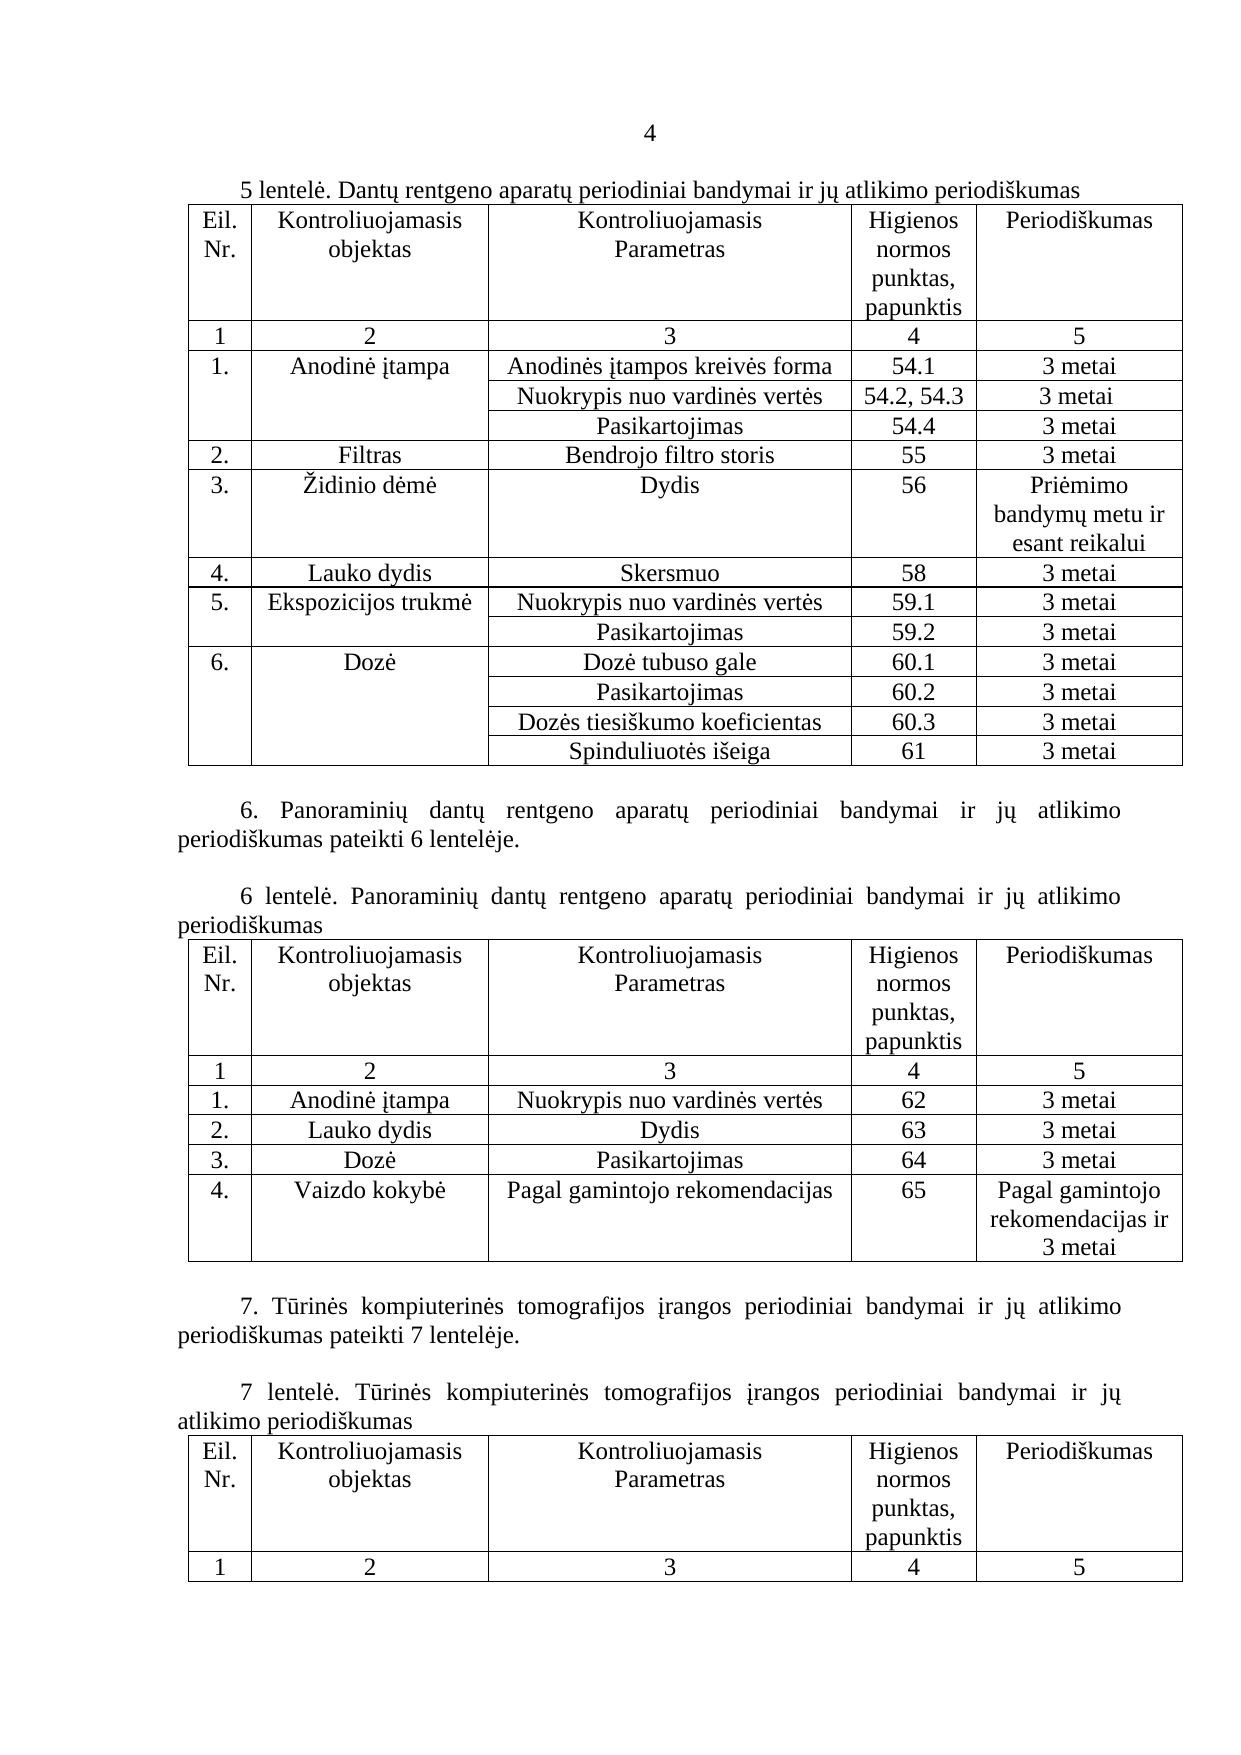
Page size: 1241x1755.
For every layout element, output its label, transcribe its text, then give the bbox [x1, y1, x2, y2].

table_cell Anodinė įtampa [252, 351, 488, 439]
table_cell 3 metai [977, 707, 1182, 735]
table_cell 4 [852, 1552, 976, 1581]
table_cell Anodinės įtampos kreivės forma [489, 351, 851, 380]
table_header Periodiškumas [977, 940, 1182, 1055]
table_cell 4. [189, 1175, 251, 1261]
table_cell 60.3 [852, 707, 976, 735]
table_header Kontroliuojamasis Parametras [489, 940, 851, 1055]
table_cell Dydis [489, 470, 851, 557]
table_cell Dydis [489, 1115, 851, 1144]
table_cell Dozė [252, 647, 488, 765]
table_cell 59.2 [852, 617, 976, 646]
table_cell 60.2 [852, 677, 976, 706]
table_cell 3 metai [977, 411, 1182, 439]
table_cell 1. [189, 351, 251, 439]
table_header Periodiškumas [977, 205, 1182, 320]
table_cell Bendrojo filtro storis [489, 441, 851, 469]
table_cell 3. [189, 470, 251, 557]
table_cell Ekspozicijos trukmė [252, 588, 488, 646]
table_cell 3 metai [977, 558, 1182, 586]
table_cell 5 [977, 1552, 1182, 1581]
table_cell Filtras [252, 441, 488, 469]
table_cell Nuokrypis nuo vardinės vertės [489, 588, 851, 616]
table_cell 63 [852, 1115, 976, 1144]
table_cell 3 metai [977, 441, 1182, 469]
table_cell 54.1 [852, 351, 976, 380]
table_header Periodiškumas [977, 1436, 1182, 1551]
table_cell 3 metai [977, 1145, 1182, 1174]
table_cell 3 metai [977, 617, 1182, 646]
table_cell 5 [977, 321, 1182, 350]
table_cell Nuokrypis nuo vardinės vertės [489, 1086, 851, 1114]
table_cell 3 metai [977, 351, 1182, 380]
table_cell Pasikartojimas [489, 617, 851, 646]
table_header Higienos normos punktas, papunktis [852, 205, 976, 320]
table_cell 2. [189, 441, 251, 469]
table_cell 6. [189, 647, 251, 765]
table_header Kontroliuojamasis objektas [252, 205, 488, 320]
table_cell 58 [852, 558, 976, 586]
table_cell Anodinė įtampa [252, 1086, 488, 1114]
table_cell Pasikartojimas [489, 1145, 851, 1174]
table_cell 3 [489, 321, 851, 350]
table_header Eil. Nr. [189, 940, 251, 1055]
table_cell Dozės tiesiškumo koeficientas [489, 707, 851, 735]
table_cell 5 [977, 1056, 1182, 1084]
text 6 lentelė. Panoraminių dantų rentgeno aparatų periodiniai bandymai ir jų atlikimo periodiškumas [177, 881, 1122, 939]
table_header Higienos normos punktas, papunktis [852, 1436, 976, 1551]
table_cell 1 [189, 321, 251, 350]
table_cell 3 [489, 1552, 851, 1581]
table_cell 3 metai [977, 381, 1182, 410]
table_cell 4 [852, 1056, 976, 1084]
table_cell Pagal gamintojo rekomendacijas [489, 1175, 851, 1261]
table_cell 3 metai [977, 588, 1182, 616]
table_cell 56 [852, 470, 976, 557]
table_cell Pasikartojimas [489, 677, 851, 706]
table_cell 3 metai [977, 1115, 1182, 1144]
table_cell 65 [852, 1175, 976, 1261]
table_cell Dozė [252, 1145, 488, 1174]
table_cell 3 metai [977, 677, 1182, 706]
table_header Eil. Nr. [189, 205, 251, 320]
table_cell 1 [189, 1056, 251, 1084]
table_cell Lauko dydis [252, 558, 488, 586]
table_cell Pasikartojimas [489, 411, 851, 439]
table_cell Lauko dydis [252, 1115, 488, 1144]
table_cell 59.1 [852, 588, 976, 616]
text 6. Panoraminių dantų rentgeno aparatų periodiniai bandymai ir jų atlikimo periodiškumas pateikti 6 lentelėje. [177, 795, 1122, 852]
table_cell Skersmuo [489, 558, 851, 586]
table_cell 3 metai [977, 736, 1182, 765]
table_cell 3. [189, 1145, 251, 1174]
table_cell 54.4 [852, 411, 976, 439]
table_cell 1 [189, 1552, 251, 1581]
table_cell 64 [852, 1145, 976, 1174]
table_header Kontroliuojamasis Parametras [489, 1436, 851, 1551]
table_cell Židinio dėmė [252, 470, 488, 557]
text 7. Tūrinės kompiuterinės tomografijos įrangos periodiniai bandymai ir jų atlikimo periodiškumas pateikti 7 lentelėje. [177, 1291, 1122, 1348]
table_cell Priėmimo bandymų metu ir esant reikalui [977, 470, 1182, 557]
table_cell 55 [852, 441, 976, 469]
table_header Kontroliuojamasis Parametras [489, 205, 851, 320]
table_header Eil. Nr. [189, 1436, 251, 1551]
table_cell 3 [489, 1056, 851, 1084]
table_cell 2. [189, 1115, 251, 1144]
table_cell 2 [252, 1056, 488, 1084]
table_cell Spinduliuotės išeiga [489, 736, 851, 765]
table_header Kontroliuojamasis objektas [252, 1436, 488, 1551]
text 5 lentelė. Dantų rentgeno aparatų periodiniai bandymai ir jų atlikimo periodiškumas [177, 176, 1122, 204]
table_cell Pagal gamintojo rekomendacijas ir 3 metai [977, 1175, 1182, 1261]
table_cell 60.1 [852, 647, 976, 676]
table_cell 54.2, 54.3 [852, 381, 976, 410]
table_header Higienos normos punktas, papunktis [852, 940, 976, 1055]
table_cell 2 [252, 321, 488, 350]
table_cell 5. [189, 588, 251, 646]
table_cell Dozė tubuso gale [489, 647, 851, 676]
table_cell Vaizdo kokybė [252, 1175, 488, 1261]
table_header Kontroliuojamasis objektas [252, 940, 488, 1055]
table_cell 62 [852, 1086, 976, 1114]
table_cell 2 [252, 1552, 488, 1581]
table_cell 61 [852, 736, 976, 765]
text 7 lentelė. Tūrinės kompiuterinės tomografijos įrangos periodiniai bandymai ir jų atlikimo periodiškumas [177, 1377, 1122, 1435]
table_cell 4 [852, 321, 976, 350]
table_cell 3 metai [977, 1086, 1182, 1114]
table_cell 1. [189, 1086, 251, 1114]
table_cell 4. [189, 558, 251, 586]
table_cell Nuokrypis nuo vardinės vertės [489, 381, 851, 410]
table_cell 3 metai [977, 647, 1182, 676]
